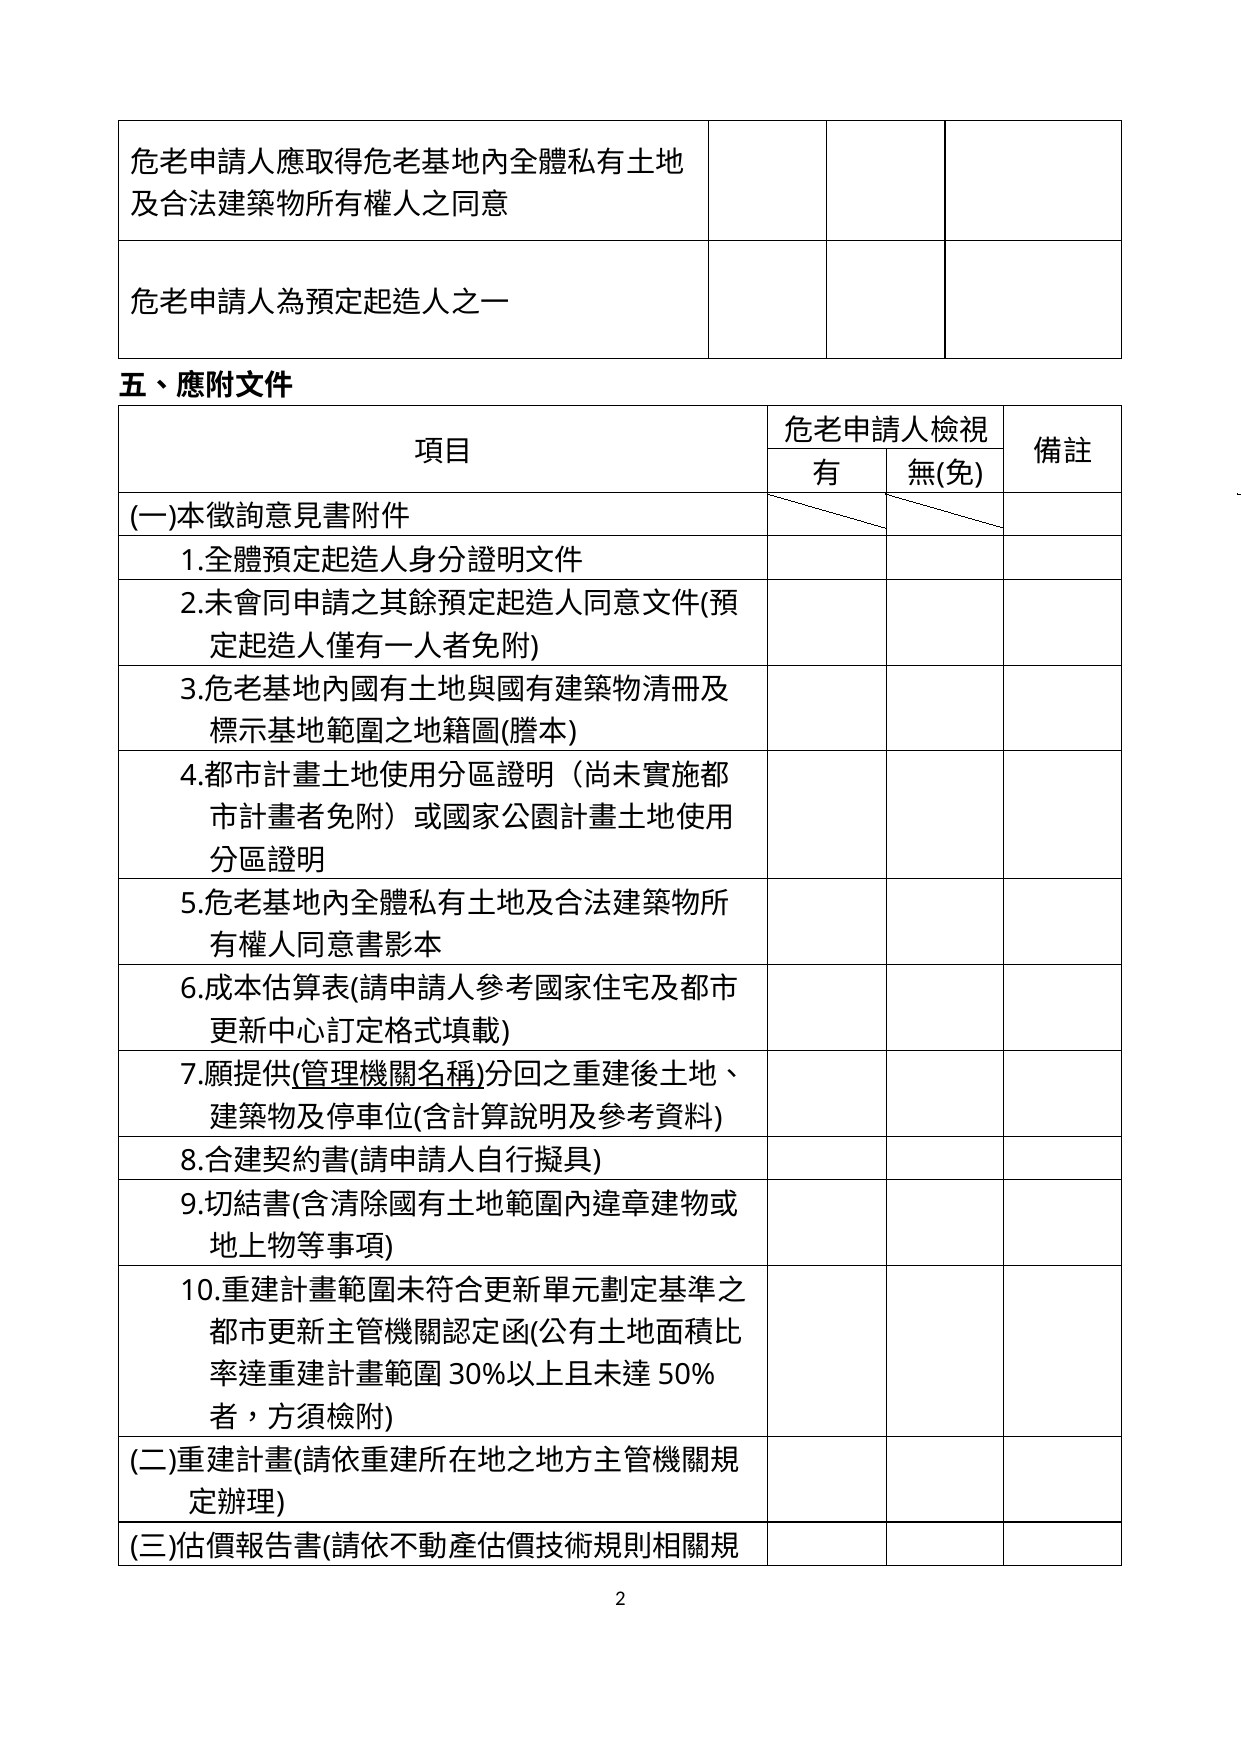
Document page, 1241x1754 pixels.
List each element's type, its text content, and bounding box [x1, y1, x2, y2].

table_cell [768, 580, 886, 664]
table_cell (二)重建計畫(請依重建所在地之地方主管機關規定辦理) [119, 1437, 767, 1521]
table_cell [887, 1180, 1003, 1265]
table_cell [887, 1051, 1003, 1136]
table_cell [1004, 493, 1121, 535]
table_cell [887, 580, 1003, 664]
table_cell [1004, 1523, 1121, 1565]
table_cell 1.全體預定起造人身分證明文件 [119, 536, 767, 579]
table_cell [768, 751, 886, 878]
table_cell [887, 666, 1003, 750]
table_cell (三)估價報告書(請依不動產估價技術規則相關規 [119, 1523, 767, 1565]
table_cell [946, 241, 1121, 358]
table_cell 2.未會同申請之其餘預定起造人同意文件(預定起造人僅有一人者免附) [119, 580, 767, 664]
table_cell 有 [768, 449, 886, 492]
table_cell [1004, 1051, 1121, 1136]
table_cell [1004, 666, 1121, 750]
table_header 危老申請人檢視 [768, 406, 1003, 448]
table_cell [946, 121, 1121, 240]
table_cell [1004, 879, 1121, 964]
table_cell [887, 536, 1003, 579]
table_cell [768, 965, 886, 1050]
table_header 項目 [119, 406, 767, 492]
table_cell 7.願提供(管理機關名稱)分回之重建後土地、建築物及停車位(含計算說明及參考資料) [119, 1051, 767, 1136]
table_cell [768, 666, 886, 750]
table_cell [1004, 1137, 1121, 1179]
table_cell [887, 965, 1003, 1050]
table_cell 8.合建契約書(請申請人自行擬具) [119, 1137, 767, 1179]
table_cell [887, 1137, 1003, 1179]
text 五、應附文件 [118, 359, 1122, 405]
table_cell 9.切結書(含清除國有土地範圍內違章建物或地上物等事項) [119, 1180, 767, 1265]
table_cell [887, 879, 1003, 964]
table_cell 無(免) [887, 449, 1003, 492]
table_cell [768, 493, 886, 535]
table_cell [768, 879, 886, 964]
table_cell [887, 751, 1003, 878]
table_cell [1004, 580, 1121, 664]
table_cell 10.重建計畫範圍未符合更新單元劃定基準之都市更新主管機關認定函(公有土地面積比率達重建計畫範圍30%以上且未達50%者，方須檢附) [119, 1266, 767, 1436]
table_cell [887, 1437, 1003, 1521]
table_cell 3.危老基地內國有土地與國有建築物清冊及標示基地範圍之地籍圖(謄本) [119, 666, 767, 750]
table_cell [887, 1266, 1003, 1436]
table_header 備註 [1004, 406, 1121, 492]
table_cell [768, 1051, 886, 1136]
table_cell [768, 1180, 886, 1265]
table_cell 6.成本估算表(請申請人參考國家住宅及都市更新中心訂定格式填載) [119, 965, 767, 1050]
table_cell [1004, 751, 1121, 878]
table_cell [827, 121, 944, 240]
table_cell 5.危老基地內全體私有土地及合法建築物所有權人同意書影本 [119, 879, 767, 964]
table_cell [768, 536, 886, 579]
table_cell 危老申請人為預定起造人之一 [119, 241, 708, 358]
table_cell [1004, 536, 1121, 579]
table_cell [768, 1437, 886, 1521]
table_cell [768, 1137, 886, 1179]
table_cell [887, 1523, 1003, 1565]
table_cell [887, 493, 1003, 535]
table_cell (一)本徵詢意見書附件 [119, 493, 767, 535]
table_cell [709, 241, 826, 358]
table_cell [1004, 1180, 1121, 1265]
table_cell 危老申請人應取得危老基地內全體私有土地及合法建築物所有權人之同意 [119, 121, 708, 240]
table_cell [768, 1266, 886, 1436]
table_cell 4.都市計畫土地使用分區證明（尚未實施都市計畫者免附）或國家公園計畫土地使用分區證明 [119, 751, 767, 878]
table_cell [1004, 1266, 1121, 1436]
table_cell [827, 241, 944, 358]
table_cell [709, 121, 826, 240]
table_cell [1004, 965, 1121, 1050]
table_cell [768, 1523, 886, 1565]
table_cell [1004, 1437, 1121, 1521]
